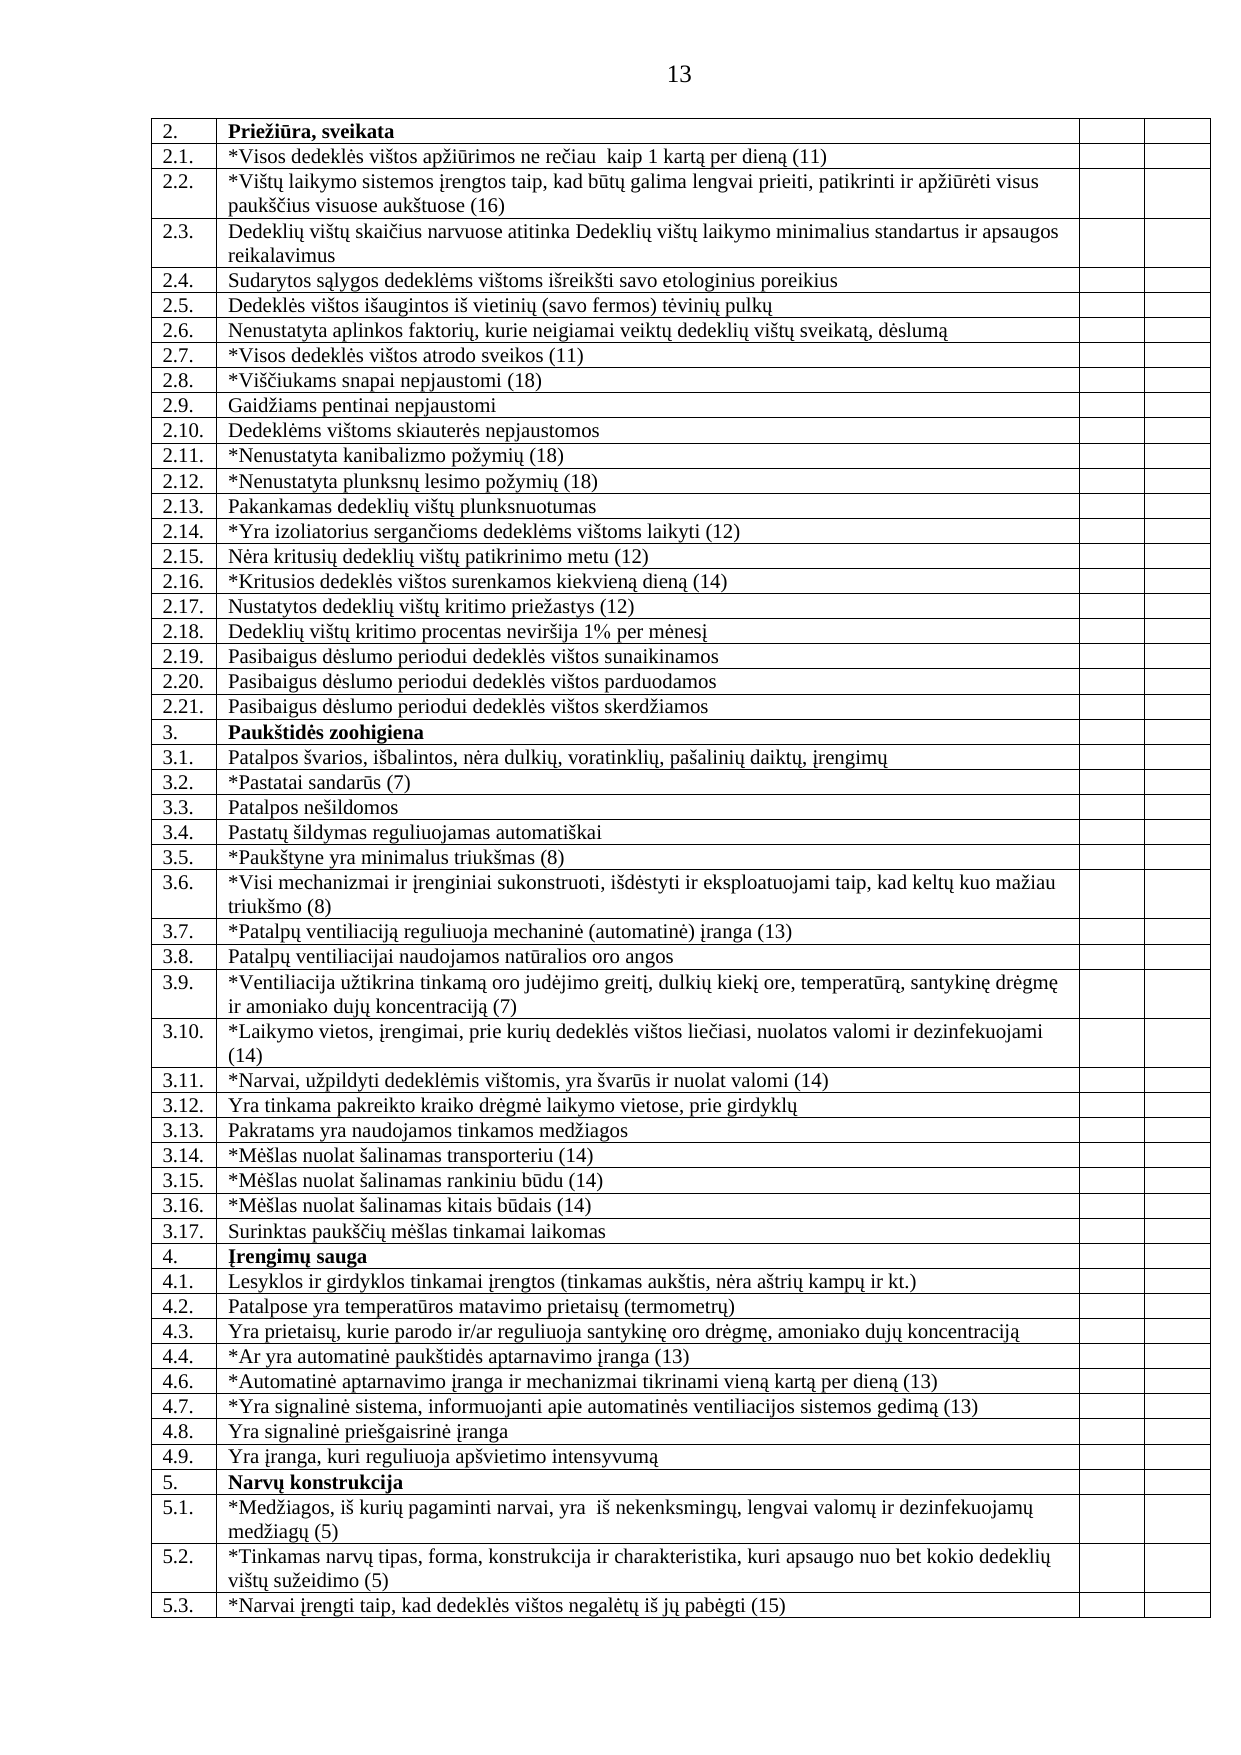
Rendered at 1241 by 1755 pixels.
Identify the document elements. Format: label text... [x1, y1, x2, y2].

table_cell *Tinkamas narvų tipas, forma, konstrukcija ir charakteristika, kuri apsaugo nuo bet kokio dedeklių vištų sužeidimo (5) [217, 1544, 1079, 1592]
table_cell Nustatytos dedeklių vištų kritimo priežastys (12) [217, 594, 1079, 618]
table_cell Sudarytos sąlygos dedeklėms vištoms išreikšti savo etologinius poreikius [217, 268, 1079, 292]
table_cell 4.2. [152, 1294, 216, 1318]
table_cell [1145, 594, 1210, 618]
table_cell [1080, 820, 1144, 844]
table_cell Patalpų ventiliacijai naudojamos natūralios oro angos [217, 945, 1079, 968]
table_cell [1145, 1093, 1210, 1117]
table_cell 3.15. [152, 1168, 216, 1192]
table_cell 2.10. [152, 418, 216, 442]
table_cell Yra tinkama pakreikto kraiko drėgmė laikymo vietose, prie girdyklų [217, 1093, 1079, 1117]
table_cell [1145, 1118, 1210, 1142]
table_cell 2.20. [152, 669, 216, 693]
table_cell 4.7. [152, 1394, 216, 1418]
table_cell [1080, 870, 1144, 918]
table_cell [1080, 1470, 1144, 1494]
table_cell Paukštidės zoohigiena [217, 720, 1079, 744]
table_cell [1145, 544, 1210, 568]
table_cell *Narvai įrengti taip, kad dedeklės vištos negalėtų iš jų pabėgti (15) [217, 1593, 1079, 1617]
table_cell [1080, 644, 1144, 668]
table_cell [1145, 1319, 1210, 1343]
table_cell Patalpose yra temperatūros matavimo prietaisų (termometrų) [217, 1294, 1079, 1318]
table_cell [1145, 219, 1210, 267]
table_cell [1145, 820, 1210, 844]
table_cell [1145, 119, 1210, 143]
table_cell [1145, 1294, 1210, 1318]
table_cell [1145, 519, 1210, 543]
table_cell [1080, 1118, 1144, 1142]
table_cell [1145, 1369, 1210, 1393]
table_cell [1080, 1344, 1144, 1368]
table_cell 3.2. [152, 770, 216, 794]
table_cell 4.3. [152, 1319, 216, 1343]
table_cell 4.8. [152, 1419, 216, 1443]
table_cell [1080, 268, 1144, 292]
table_cell [1080, 119, 1144, 143]
table_cell 3.1. [152, 745, 216, 769]
table_cell *Patalpų ventiliaciją reguliuoja mechaninė (automatinė) įranga (13) [217, 919, 1079, 943]
table_cell [1145, 644, 1210, 668]
table_cell 2.17. [152, 594, 216, 618]
table_cell Dedeklės vištos išaugintos iš vietinių (savo fermos) tėvinių pulkų [217, 293, 1079, 317]
table_cell *Paukštyne yra minimalus triukšmas (8) [217, 845, 1079, 869]
table_cell Pasibaigus dėslumo periodui dedeklės vištos skerdžiamos [217, 695, 1079, 718]
table_cell [1145, 1244, 1210, 1268]
table_cell 2.6. [152, 318, 216, 342]
table_cell *Yra izoliatorius sergančioms dedeklėms vištoms laikyti (12) [217, 519, 1079, 543]
table_cell [1080, 770, 1144, 794]
table_cell Pasibaigus dėslumo periodui dedeklės vištos sunaikinamos [217, 644, 1079, 668]
table_cell *Automatinė aptarnavimo įranga ir mechanizmai tikrinami vieną kartą per dieną (13) [217, 1369, 1079, 1393]
table_cell *Vištų laikymo sistemos įrengtos taip, kad būtų galima lengvai prieiti, patikrinti ir apžiūrėti visus paukščius visuose aukštuose (16) [217, 169, 1079, 217]
table_cell 4.1. [152, 1269, 216, 1293]
table_cell [1145, 268, 1210, 292]
table_cell [1080, 1068, 1144, 1092]
table_cell [1145, 1194, 1210, 1217]
table_cell 2.4. [152, 268, 216, 292]
table_cell 2.5. [152, 293, 216, 317]
table_cell [1080, 695, 1144, 718]
table_cell Priežiūra, sveikata [217, 119, 1079, 143]
table_cell [1145, 919, 1210, 943]
table_cell [1080, 393, 1144, 417]
table_cell 3.16. [152, 1194, 216, 1217]
table_cell *Nenustatyta plunksnų lesimo požymių (18) [217, 469, 1079, 493]
table_cell [1080, 1093, 1144, 1117]
table_cell [1145, 669, 1210, 693]
table_cell [1080, 469, 1144, 493]
table_cell [1080, 1319, 1144, 1343]
table_cell 4.9. [152, 1445, 216, 1468]
table_cell Patalpos švarios, išbalintos, nėra dulkių, voratinklių, pašalinių daiktų, įrengimų [217, 745, 1079, 769]
table_cell Pakankamas dedeklių vištų plunksnuotumas [217, 494, 1079, 518]
table_cell [1080, 1219, 1144, 1243]
table_cell Nenustatyta aplinkos faktorių, kurie neigiamai veiktų dedeklių vištų sveikatą, dėslumą [217, 318, 1079, 342]
table_cell [1080, 720, 1144, 744]
table_cell [1080, 1495, 1144, 1543]
table_cell Narvų konstrukcija [217, 1470, 1079, 1494]
table_cell 3.14. [152, 1143, 216, 1167]
table_cell [1080, 368, 1144, 392]
table_cell [1145, 469, 1210, 493]
table_cell 2.2. [152, 169, 216, 217]
table_cell [1145, 870, 1210, 918]
table_cell 3.10. [152, 1019, 216, 1067]
table_cell [1145, 1495, 1210, 1543]
table_cell [1145, 393, 1210, 417]
table_cell [1080, 444, 1144, 467]
table_cell [1145, 1219, 1210, 1243]
table_cell *Visi mechanizmai ir įrenginiai sukonstruoti, išdėstyti ir eksploatuojami taip, kad keltų kuo mažiau triukšmo (8) [217, 870, 1079, 918]
table_cell 5.2. [152, 1544, 216, 1592]
table_cell [1145, 745, 1210, 769]
table_cell [1080, 569, 1144, 593]
table_cell 3. [152, 720, 216, 744]
table_cell Dedeklių vištų kritimo procentas neviršija 1 per mėnesį [217, 619, 1079, 643]
table_cell 3.11. [152, 1068, 216, 1092]
table_cell [1080, 945, 1144, 968]
table_cell 5.1. [152, 1495, 216, 1543]
table_cell *Viščiukams snapai nepjaustomi (18) [217, 368, 1079, 392]
table_cell [1145, 343, 1210, 367]
table_cell [1080, 619, 1144, 643]
table_cell [1145, 1470, 1210, 1494]
table_cell [1080, 519, 1144, 543]
table_cell [1145, 720, 1210, 744]
table_cell [1145, 695, 1210, 718]
table_cell *Mėšlas nuolat šalinamas transporteriu (14) [217, 1143, 1079, 1167]
table_cell [1080, 1294, 1144, 1318]
table_cell [1145, 293, 1210, 317]
table_cell 3.7. [152, 919, 216, 943]
table_cell [1080, 169, 1144, 217]
table_cell [1145, 1143, 1210, 1167]
table_cell [1080, 1244, 1144, 1268]
table_cell [1080, 318, 1144, 342]
table_cell [1145, 945, 1210, 968]
table_cell Yra įranga, kuri reguliuoja apšvietimo intensyvumą [217, 1445, 1079, 1468]
table_cell Gaidžiams pentinai nepjaustomi [217, 393, 1079, 417]
table_cell [1080, 745, 1144, 769]
table_cell Pastatų šildymas reguliuojamas automatiškai [217, 820, 1079, 844]
table_cell [1080, 343, 1144, 367]
table_cell [1145, 444, 1210, 467]
table_cell Pakratams yra naudojamos tinkamos medžiagos [217, 1118, 1079, 1142]
table_cell Yra signalinė priešgaisrinė įranga [217, 1419, 1079, 1443]
table_cell 2.8. [152, 368, 216, 392]
table_cell Įrengimų sauga [217, 1244, 1079, 1268]
table_cell 4. [152, 1244, 216, 1268]
table_cell 2.3. [152, 219, 216, 267]
table_cell *Pastatai sandarūs (7) [217, 770, 1079, 794]
table_cell [1145, 418, 1210, 442]
table_cell 2. [152, 119, 216, 143]
table_cell [1145, 494, 1210, 518]
table_cell [1145, 1019, 1210, 1067]
table_cell [1145, 1269, 1210, 1293]
table_cell [1080, 293, 1144, 317]
table_cell [1145, 1344, 1210, 1368]
table_cell [1080, 144, 1144, 168]
table_cell *Visos dedeklės vištos atrodo sveikos (11) [217, 343, 1079, 367]
table_cell 3.5. [152, 845, 216, 869]
table_cell 2.16. [152, 569, 216, 593]
table_cell [1080, 1394, 1144, 1418]
table_cell [1145, 770, 1210, 794]
table_cell *Medžiagos, iš kurių pagaminti narvai, yra iš nekenksmingų, lengvai valomų ir dezinfekuojamų medžiagų (5) [217, 1495, 1079, 1543]
table_cell [1080, 845, 1144, 869]
table_cell [1145, 845, 1210, 869]
table_cell 2.15. [152, 544, 216, 568]
table_cell [1080, 919, 1144, 943]
table_cell [1080, 1019, 1144, 1067]
table_cell [1145, 144, 1210, 168]
table_cell [1080, 594, 1144, 618]
table_cell [1145, 1593, 1210, 1617]
table_cell [1080, 1445, 1144, 1468]
table_cell 2.18. [152, 619, 216, 643]
table_cell *Ar yra automatinė paukštidės aptarnavimo įranga (13) [217, 1344, 1079, 1368]
table_cell [1080, 1593, 1144, 1617]
table_cell [1080, 970, 1144, 1018]
table_cell 3.3. [152, 795, 216, 819]
table_cell 2.12. [152, 469, 216, 493]
table_cell 3.6. [152, 870, 216, 918]
table_cell [1145, 619, 1210, 643]
table_cell 2.13. [152, 494, 216, 518]
table_cell 5. [152, 1470, 216, 1494]
table_cell 4.6. [152, 1369, 216, 1393]
table_cell Dedeklėms vištoms skiauterės nepjaustomos [217, 418, 1079, 442]
table_cell [1080, 494, 1144, 518]
table_cell 4.4. [152, 1344, 216, 1368]
table_cell Lesyklos ir girdyklos tinkamai įrengtos (tinkamas aukštis, nėra aštrių kampų ir kt.) [217, 1269, 1079, 1293]
table_cell *Narvai, užpildyti dedeklėmis vištomis, yra švarūs ir nuolat valomi (14) [217, 1068, 1079, 1092]
table_cell [1145, 970, 1210, 1018]
table_cell 3.9. [152, 970, 216, 1018]
table_cell [1080, 1269, 1144, 1293]
table_cell 3.12. [152, 1093, 216, 1117]
table_cell 2.11. [152, 444, 216, 467]
table_cell [1145, 569, 1210, 593]
table_cell [1080, 1369, 1144, 1393]
table_cell 3.4. [152, 820, 216, 844]
table_cell *Yra signalinė sistema, informuojanti apie automatinės ventiliacijos sistemos gedimą (13) [217, 1394, 1079, 1418]
table_cell [1080, 544, 1144, 568]
table_cell 2.9. [152, 393, 216, 417]
table_cell [1080, 1419, 1144, 1443]
table_cell [1145, 795, 1210, 819]
table_cell 3.8. [152, 945, 216, 968]
table_cell *Kritusios dedeklės vištos surenkamos kiekvieną dieną (14) [217, 569, 1079, 593]
table_cell [1145, 1394, 1210, 1418]
table_cell [1080, 1544, 1144, 1592]
table_cell [1145, 318, 1210, 342]
table_cell 3.13. [152, 1118, 216, 1142]
table_cell *Nenustatyta kanibalizmo požymių (18) [217, 444, 1079, 467]
table_cell *Visos dedeklės vištos apžiūrimos ne rečiau kaip 1 kartą per dieną (11) [217, 144, 1079, 168]
table_cell *Mėšlas nuolat šalinamas kitais būdais (14) [217, 1194, 1079, 1217]
table_cell *Laikymo vietos, įrengimai, prie kurių dedeklės vištos liečiasi, nuolatos valomi ir dezinfekuojami (14) [217, 1019, 1079, 1067]
table_cell Pasibaigus dėslumo periodui dedeklės vištos parduodamos [217, 669, 1079, 693]
table_cell Patalpos nešildomos [217, 795, 1079, 819]
table_cell Dedeklių vištų skaičius narvuose atitinka Dedeklių vištų laikymo minimalius standartus ir apsaugos reikalavimus [217, 219, 1079, 267]
table_cell [1080, 795, 1144, 819]
table_cell [1080, 1168, 1144, 1192]
table_cell 2.14. [152, 519, 216, 543]
table_cell [1145, 169, 1210, 217]
table_cell [1080, 1194, 1144, 1217]
table_cell [1145, 1068, 1210, 1092]
table_cell [1145, 1445, 1210, 1468]
table_cell 2.1. [152, 144, 216, 168]
table_cell *Ventiliacija užtikrina tinkamą oro judėjimo greitį, dulkių kiekį ore, temperatūrą, santykinę drėgmę ir amoniako dujų koncentraciją (7) [217, 970, 1079, 1018]
table_cell [1145, 1419, 1210, 1443]
table_cell [1080, 1143, 1144, 1167]
table_cell Nėra kritusių dedeklių vištų patikrinimo metu (12) [217, 544, 1079, 568]
table_cell [1080, 418, 1144, 442]
table_cell [1145, 1544, 1210, 1592]
table_cell [1145, 368, 1210, 392]
table_cell *Mėšlas nuolat šalinamas rankiniu būdu (14) [217, 1168, 1079, 1192]
table_cell [1145, 1168, 1210, 1192]
table_cell 5.3. [152, 1593, 216, 1617]
table_cell [1080, 669, 1144, 693]
table_cell [1080, 219, 1144, 267]
table_cell 2.7. [152, 343, 216, 367]
table_cell 3.17. [152, 1219, 216, 1243]
table_cell 2.21. [152, 695, 216, 718]
table_cell 2.19. [152, 644, 216, 668]
table_cell Surinktas paukščių mėšlas tinkamai laikomas [217, 1219, 1079, 1243]
table_cell Yra prietaisų, kurie parodo ir/ar reguliuoja santykinę oro drėgmę, amoniako dujų koncentraciją [217, 1319, 1079, 1343]
